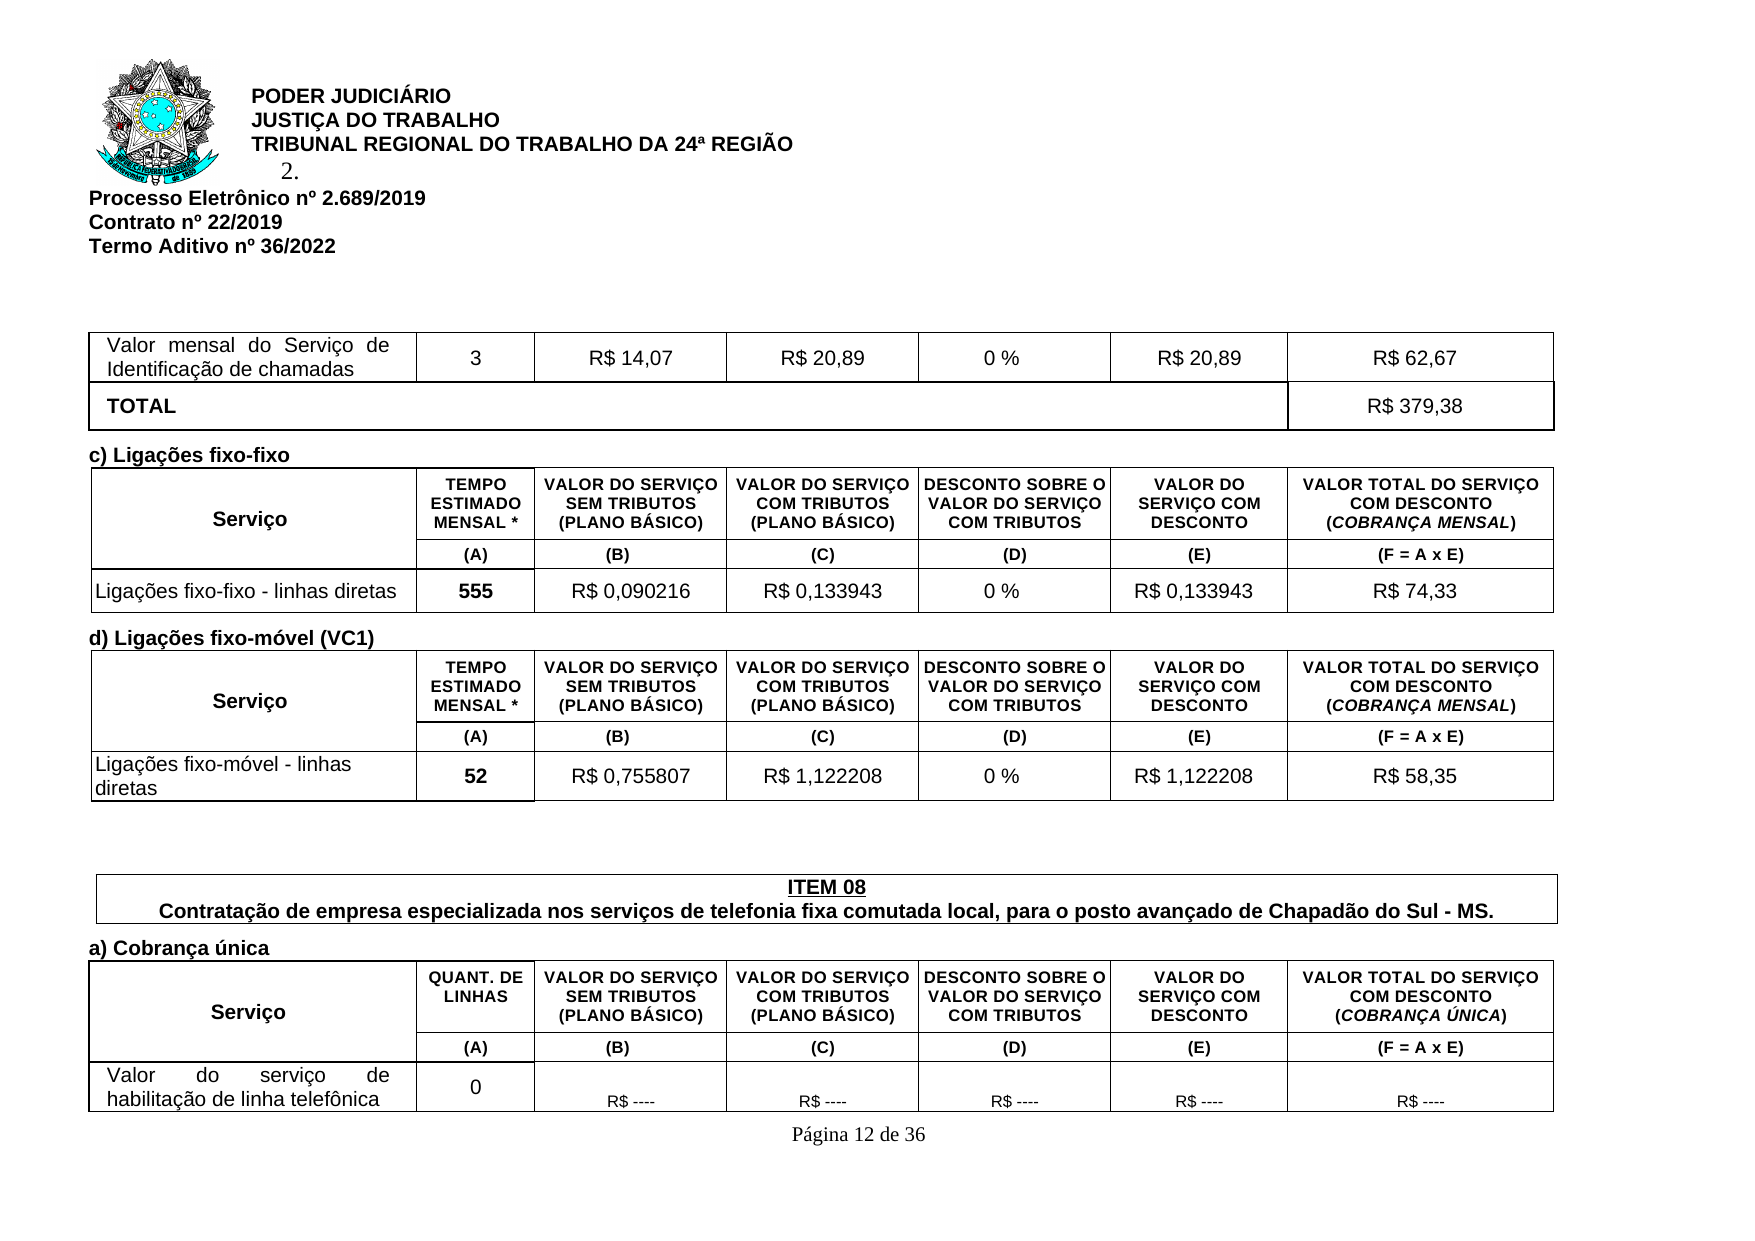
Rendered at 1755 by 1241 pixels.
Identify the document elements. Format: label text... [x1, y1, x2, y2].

table_header VALOR TOTAL DO SERVIÇO COM DESCONTO (COBRANÇA MENSAL) [1288, 651, 1553, 721]
table_cell (D) [919, 722, 1110, 751]
table_cell R$ 0,133943 [1111, 569, 1287, 612]
table_cell R$ 1,122208 [727, 752, 918, 800]
table_cell (B) [535, 722, 726, 751]
table_cell R$ ---- [1111, 1062, 1287, 1111]
table_cell (A) [417, 1033, 534, 1061]
table_cell (E) [1111, 1033, 1287, 1061]
table_cell 52 [417, 752, 534, 800]
table_header QUANT. DE LINHAS [417, 962, 534, 1032]
table_cell (E) [1111, 540, 1287, 568]
table_cell 555 [417, 570, 534, 612]
table_header DESCONTO SOBRE O VALOR DO SERVIÇO COM TRIBUTOS [919, 651, 1110, 721]
table_header VALOR DO SERVIÇO COM TRIBUTOS (PLANO BÁSICO) [727, 468, 918, 539]
table_cell Ligações fixo-móvel - linhas diretas [92, 752, 416, 800]
table_cell (F = A x E) [1288, 1033, 1553, 1061]
text a) Cobrança única [89, 936, 1754, 960]
table_cell 0 % [919, 569, 1110, 612]
table_cell R$ ---- [535, 1062, 726, 1111]
table_header VALOR DO SERVIÇO SEM TRIBUTOS (PLANO BÁSICO) [535, 961, 726, 1032]
table_header VALOR DO SERVIÇO SEM TRIBUTOS (PLANO BÁSICO) [535, 468, 726, 539]
table_cell (B) [535, 1033, 726, 1061]
table_cell Valor mensal do Serviço de Identificação de chamadas [90, 333, 416, 381]
table_cell (D) [919, 540, 1110, 568]
table_header VALOR DO SERVIÇO SEM TRIBUTOS (PLANO BÁSICO) [535, 651, 726, 721]
table_cell Valor do serviço de habilitação de linha telefônica [90, 1063, 416, 1111]
table_header DESCONTO SOBRE O VALOR DO SERVIÇO COM TRIBUTOS [919, 468, 1110, 539]
table_cell R$ 1,122208 [1111, 752, 1287, 800]
table_cell R$ 62,67 [1288, 333, 1553, 381]
table_cell R$ ---- [727, 1062, 918, 1111]
table_cell R$ 14,07 [535, 333, 726, 381]
table_cell 0 % [919, 752, 1110, 800]
table_cell R$ 0,133943 [727, 569, 918, 612]
table_cell 0 [417, 1063, 534, 1111]
table_header ITEM 08 Contratação de empresa especializada nos serviços de telefonia fixa comutada local, para o posto avançado de Chapadão do Sul - MS. [97, 875, 1557, 923]
table_cell (D) [919, 1033, 1110, 1061]
table_cell (B) [535, 540, 726, 568]
table_cell (F = A x E) [1288, 722, 1553, 751]
table_header Serviço [90, 962, 416, 1061]
table_header VALOR DO SERVIÇO COM TRIBUTOS (PLANO BÁSICO) [727, 651, 918, 721]
table_cell TOTAL [90, 383, 1287, 429]
table_cell 3 [417, 333, 534, 381]
table_cell R$ ---- [1288, 1062, 1553, 1111]
table_cell R$ 0,755807 [535, 752, 726, 800]
table_header VALOR TOTAL DO SERVIÇO COM DESCONTO (COBRANÇA MENSAL) [1288, 468, 1553, 539]
table_header DESCONTO SOBRE O VALOR DO SERVIÇO COM TRIBUTOS [919, 961, 1110, 1032]
table_cell (C) [727, 722, 918, 751]
table_cell 0 % [919, 333, 1110, 381]
table_cell R$ 58,35 [1288, 752, 1553, 800]
table_header TEMPO ESTIMADO MENSAL * [417, 469, 534, 539]
table_header Serviço [92, 651, 416, 751]
table_cell (A) [417, 723, 534, 751]
table_header VALOR DO SERVIÇO COM TRIBUTOS (PLANO BÁSICO) [727, 961, 918, 1032]
table_cell R$ ---- [919, 1062, 1110, 1111]
table_cell (E) [1111, 722, 1287, 751]
table_header VALOR TOTAL DO SERVIÇO COM DESCONTO (COBRANÇA ÚNICA) [1288, 961, 1553, 1032]
text c) Ligações fixo-fixo [89, 443, 1754, 467]
table_cell R$ 20,89 [1111, 333, 1287, 381]
table_cell Ligações fixo-fixo - linhas diretas [92, 570, 416, 612]
table_cell R$ 20,89 [727, 333, 918, 381]
table_header VALOR DO SERVIÇO COM DESCONTO [1111, 961, 1287, 1032]
table_header TEMPO ESTIMADO MENSAL * [417, 651, 534, 721]
text d) Ligações fixo-móvel (VC1) [89, 626, 1754, 649]
table_header VALOR DO SERVIÇO COM DESCONTO [1111, 468, 1287, 539]
table_header Serviço [92, 469, 416, 568]
table_cell (F = A x E) [1288, 540, 1553, 568]
table_cell R$ 379,38 [1289, 382, 1553, 429]
table_cell R$ 0,090216 [535, 569, 726, 612]
table_header VALOR DO SERVIÇO COM DESCONTO [1111, 651, 1287, 721]
table_cell (A) [417, 540, 534, 568]
table_cell (C) [727, 540, 918, 568]
table_cell R$ 74,33 [1288, 569, 1553, 612]
table_cell (C) [727, 1033, 918, 1061]
